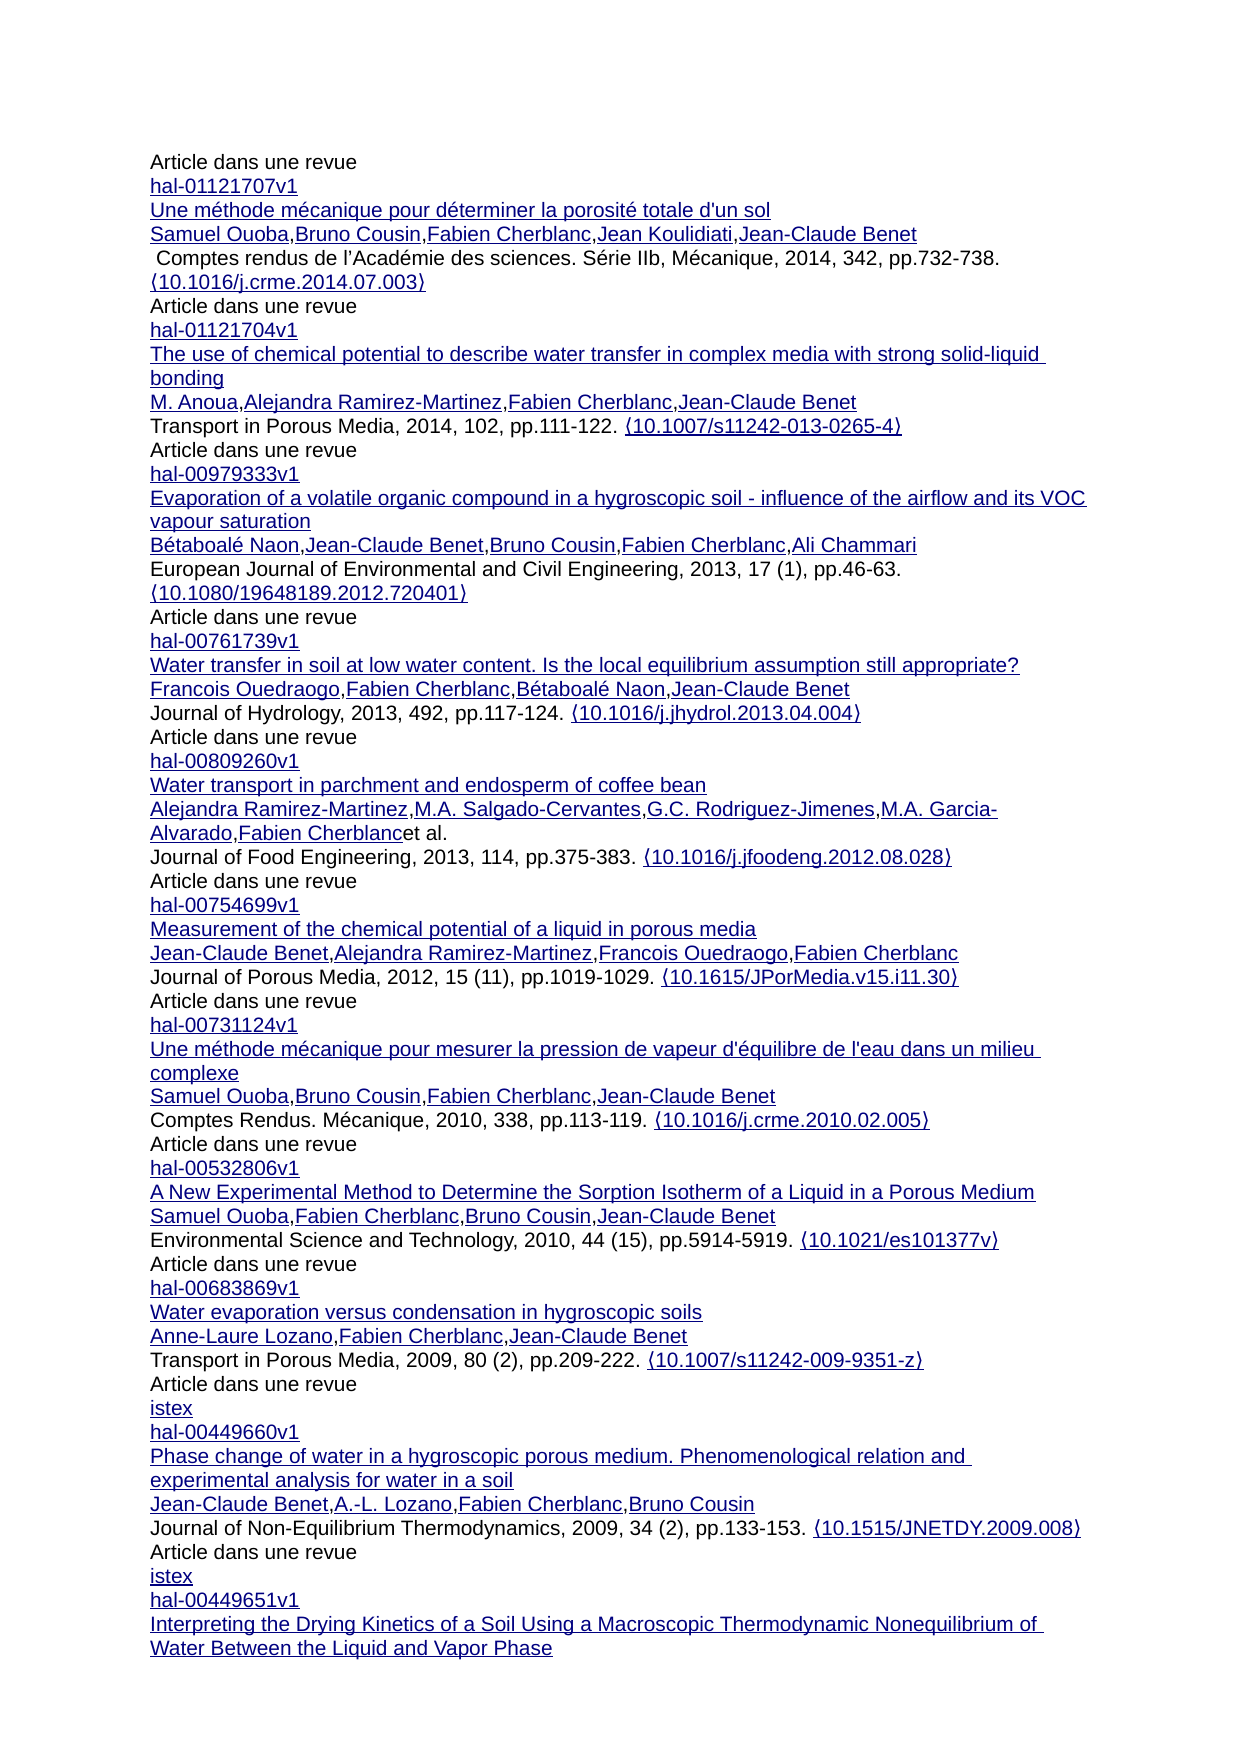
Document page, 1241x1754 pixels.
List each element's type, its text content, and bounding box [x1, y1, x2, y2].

table_cell Measurement of the chemical potential of a liquid in porous media Jean-Claude Benet,Alejandra Ramirez-Martinez,Francois Ouedraogo,Fabien Cherblanc Journal of Porous Media, 2012, 15 (11), pp.1019-1029. ⟨10.1615/JPorMedia.v15.i11.30⟩ Article dans une revue hal-00731124v1 [150, 917, 1090, 1036]
table_cell Evaporation of a volatile organic compound in a hygroscopic soil - influence of the airflow and its VOC vapour saturation Bétaboalé Naon,Jean-Claude Benet,Bruno Cousin,Fabien Cherblanc,Ali Chammari European Journal of Environmental and Civil Engineering, 2013, 17 (1), pp.46-63. ⟨10.1080/19648189.2012.720401⟩ Article dans une revue hal-00761739v1 [150, 485, 1090, 653]
table_cell Water transfer in soil at low water content. Is the local equilibrium assumption still appropriate? Francois Ouedraogo,Fabien Cherblanc,Bétaboalé Naon,Jean-Claude Benet Journal of Hydrology, 2013, 492, pp.117-124. ⟨10.1016/j.jhydrol.2013.04.004⟩ Article dans une revue hal-00809260v1 [150, 653, 1090, 773]
table_cell Une méthode mécanique pour mesurer la pression de vapeur d'équilibre de l'eau dans un milieu complexe Samuel Ouoba,Bruno Cousin,Fabien Cherblanc,Jean-Claude Benet Comptes Rendus. Mécanique, 2010, 338, pp.113-119. ⟨10.1016/j.crme.2010.02.005⟩ Article dans une revue hal-00532806v1 [150, 1036, 1090, 1180]
table_cell The use of chemical potential to describe water transfer in complex media with strong solid-liquid bonding M. Anoua,Alejandra Ramirez-Martinez,Fabien Cherblanc,Jean-Claude Benet Transport in Porous Media, 2014, 102, pp.111-122. ⟨10.1007/s11242-013-0265-4⟩ Article dans une revue hal-00979333v1 [150, 342, 1090, 485]
table_cell Article dans une revue hal-01121707v1 [150, 150, 1090, 198]
table_cell Interpreting the Drying Kinetics of a Soil Using a Macroscopic Thermodynamic Nonequilibrium of Water Between the Liquid and Vapor Phase [150, 1611, 1090, 1659]
table_cell Water evaporation versus condensation in hygroscopic soils Anne-Laure Lozano,Fabien Cherblanc,Jean-Claude Benet Transport in Porous Media, 2009, 80 (2), pp.209-222. ⟨10.1007/s11242-009-9351-z⟩ Article dans une revue istex hal-00449660v1 [150, 1300, 1090, 1444]
table_cell Water transport in parchment and endosperm of coffee bean Alejandra Ramirez-Martinez,M.A. Salgado-Cervantes,G.C. Rodriguez-Jimenes,M.A. Garcia-Alvarado,Fabien Cherblancet al. Journal of Food Engineering, 2013, 114, pp.375-383. ⟨10.1016/j.jfoodeng.2012.08.028⟩ Article dans une revue hal-00754699v1 [150, 773, 1090, 917]
table_cell Phase change of water in a hygroscopic porous medium. Phenomenological relation and experimental analysis for water in a soil Jean-Claude Benet,A.-L. Lozano,Fabien Cherblanc,Bruno Cousin Journal of Non-Equilibrium Thermodynamics, 2009, 34 (2), pp.133-153. ⟨10.1515/JNETDY.2009.008⟩ Article dans une revue istex hal-00449651v1 [150, 1444, 1090, 1611]
table_cell Une méthode mécanique pour déterminer la porosité totale d'un sol Samuel Ouoba,Bruno Cousin,Fabien Cherblanc,Jean Koulidiati,Jean-Claude Benet Comptes rendus de l’Académie des sciences. Série IIb, Mécanique, 2014, 342, pp.732-738. ⟨10.1016/j.crme.2014.07.003⟩ Article dans une revue hal-01121704v1 [150, 198, 1090, 342]
table_cell A New Experimental Method to Determine the Sorption Isotherm of a Liquid in a Porous Medium Samuel Ouoba,Fabien Cherblanc,Bruno Cousin,Jean-Claude Benet Environmental Science and Technology, 2010, 44 (15), pp.5914-5919. ⟨10.1021/es101377v⟩ Article dans une revue hal-00683869v1 [150, 1180, 1090, 1300]
